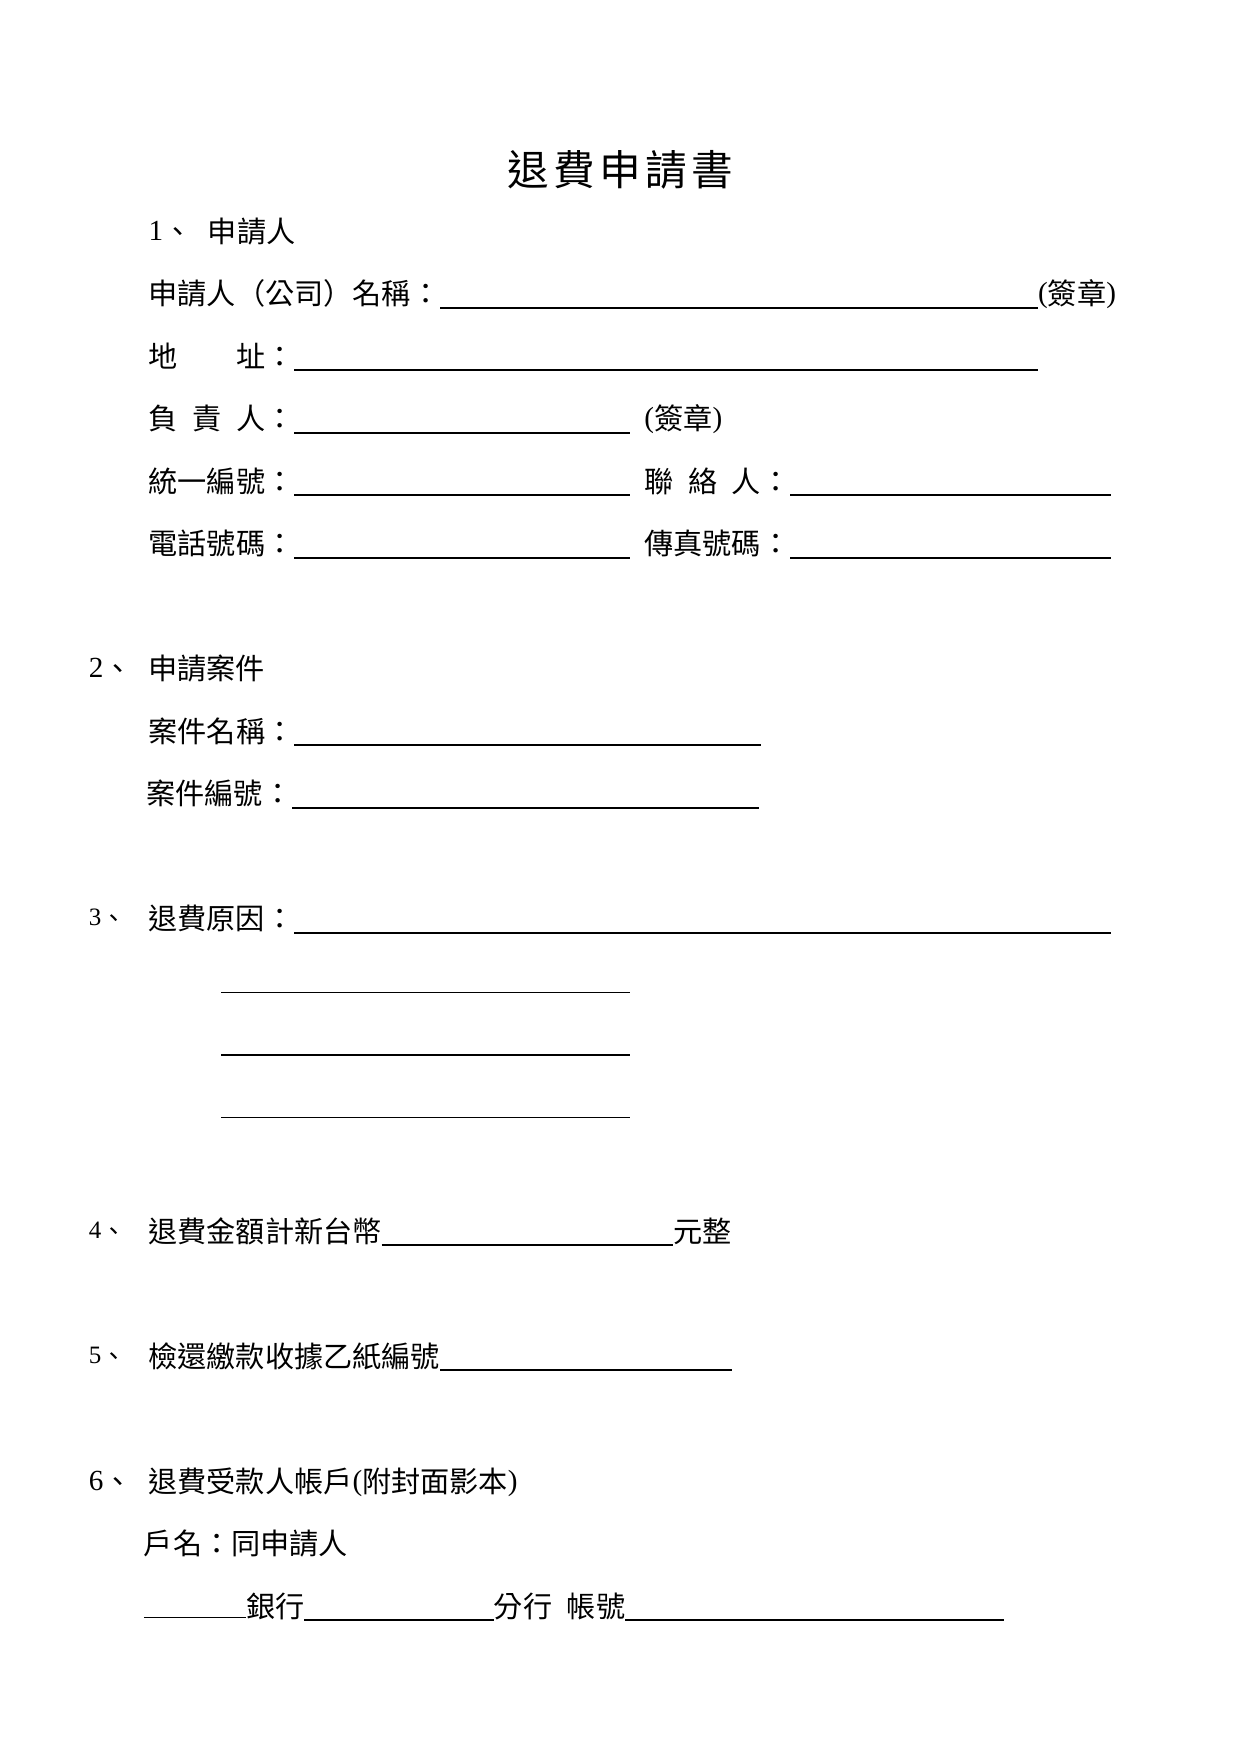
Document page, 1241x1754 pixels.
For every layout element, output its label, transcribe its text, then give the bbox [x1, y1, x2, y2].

list 檢還繳款收據乙紙編號 [89, 1313, 1152, 1375]
text 負 責 人： (簽章) [148, 375, 1152, 438]
list 申請案件 [89, 625, 1152, 688]
text 地 址： [148, 313, 1152, 375]
text 退費申請書 [89, 125, 1152, 188]
text 戶名：同申請人 [144, 1500, 1152, 1563]
text 銀行 分行 帳號 [144, 1563, 1152, 1625]
text 申請人（公司）名稱： (簽章) [148, 250, 1152, 313]
list 申請人 [148, 188, 1152, 250]
list 退費原因： [89, 875, 1152, 938]
text 統一編號： 聯 絡 人： [148, 438, 1152, 500]
text 案件編號： [146, 750, 1152, 813]
list 退費受款人帳戶(附封面影本) [89, 1438, 1152, 1500]
list 退費金額計新台幣 元整 [89, 1188, 1152, 1250]
text 電話號碼： 傳真號碼： [148, 500, 1152, 563]
text 案件名稱： [148, 688, 1152, 750]
